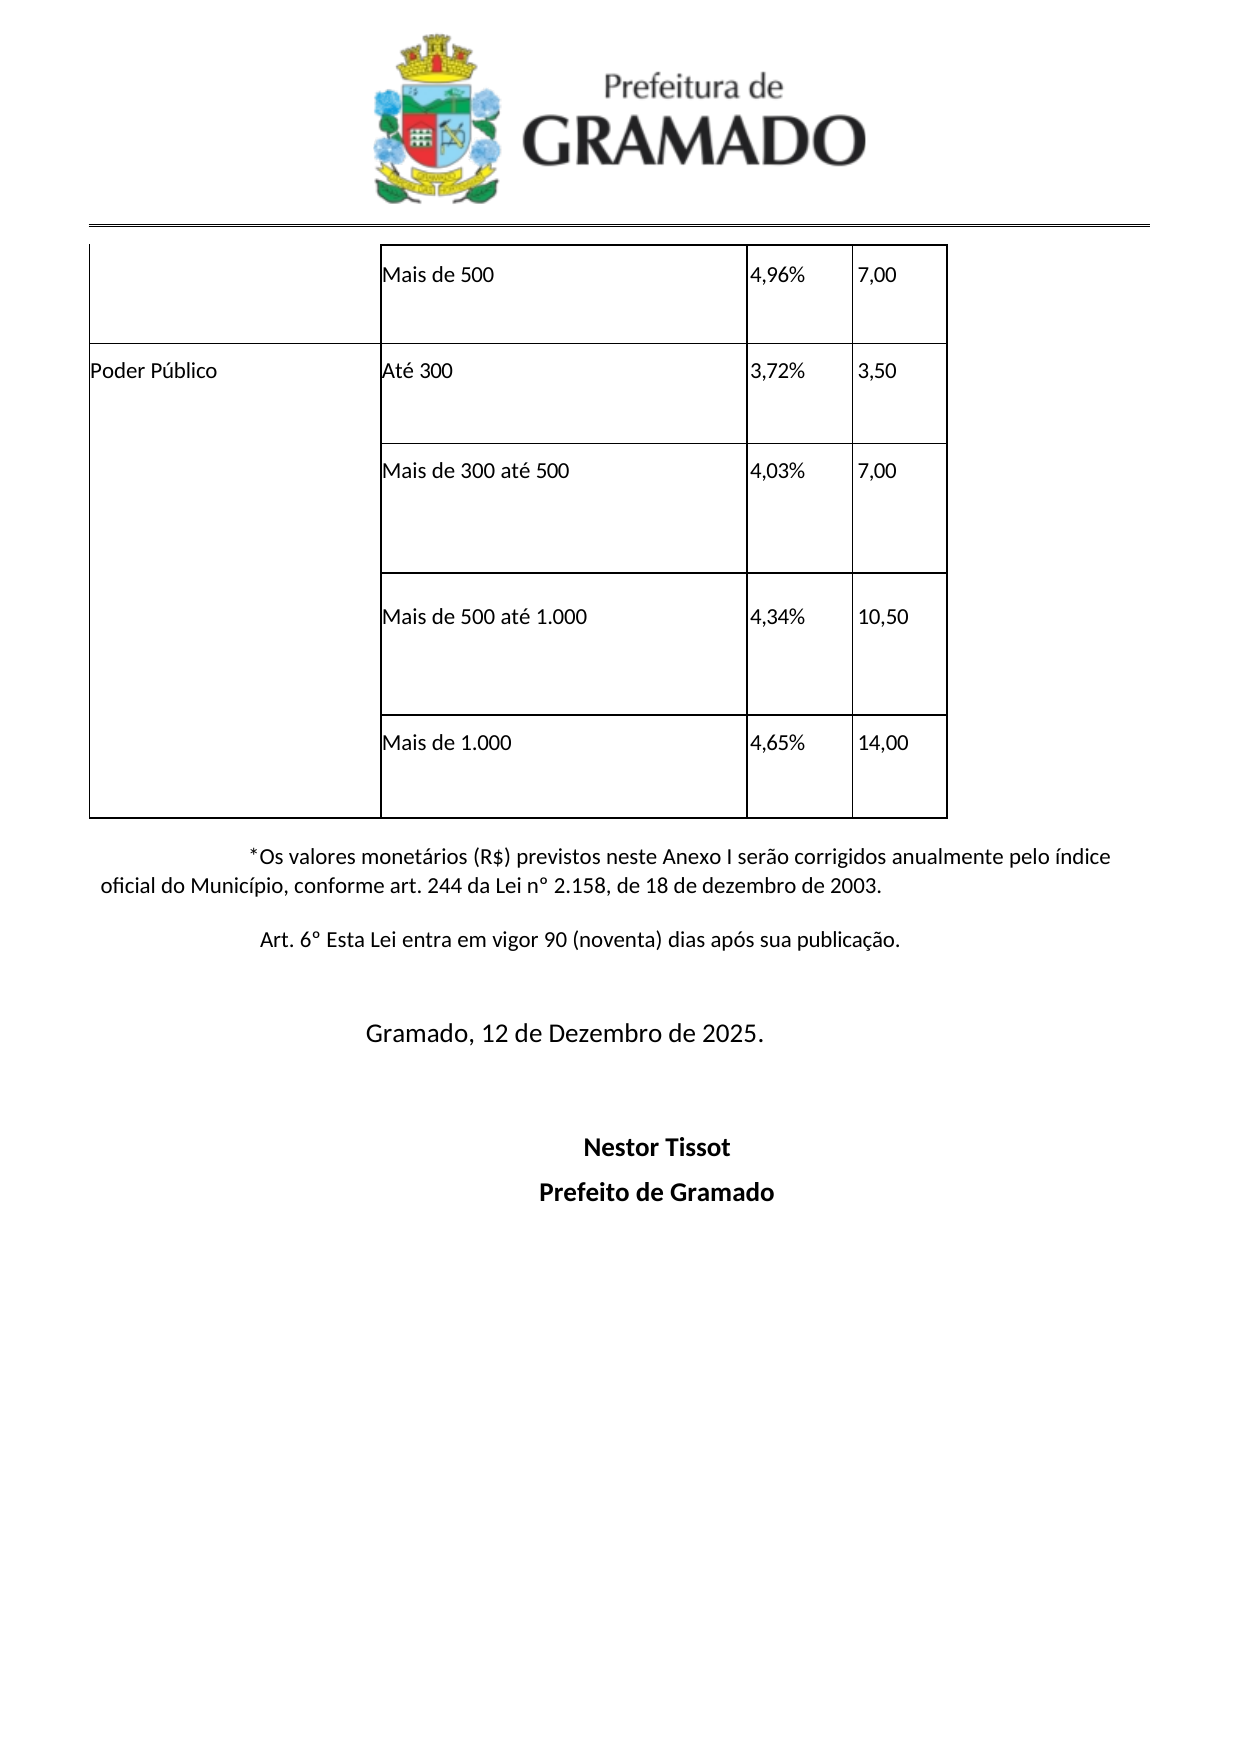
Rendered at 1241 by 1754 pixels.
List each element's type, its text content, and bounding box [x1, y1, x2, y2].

table_cell 3,50 [853, 344, 946, 442]
text *Os valores monetários (R$) previstos neste Anexo I serão corrigidos anualmente pelo índice oficial do Município, conforme art. 244 da Lei nº 2.158, de 18 de dezembro de 2003. [100, 842, 1153, 899]
table_header 4,96% [748, 246, 852, 342]
text Art. 6º Esta Lei entra em vigor 90 (noventa) dias após sua publicação. [260, 925, 1240, 953]
table_header Mais de 500 [382, 246, 746, 342]
table_cell Mais de 1.000 [382, 716, 746, 817]
table_cell 4,03% [748, 444, 852, 572]
table_cell 4,34% [748, 574, 852, 714]
table_cell Mais de 300 até 500 [382, 444, 746, 572]
table_cell 7,00 [853, 444, 946, 572]
table_cell Até 300 [382, 344, 746, 442]
table_header 7,00 [853, 246, 946, 342]
table_cell 4,65% [748, 716, 852, 817]
picture [373, 19, 866, 218]
text Nestor Tissot [74, 1130, 1240, 1163]
table_cell Poder Público [90, 344, 380, 817]
text Prefeito de Gramado [74, 1175, 1240, 1208]
table_cell Mais de 500 até 1.000 [382, 574, 746, 714]
table_header [90, 244, 380, 342]
table_cell 3,72% [748, 344, 852, 442]
text Gramado, 12 de Dezembro de 2025. [366, 1016, 1240, 1049]
table_cell 14,00 [853, 716, 946, 817]
table_cell 10,50 [853, 574, 946, 714]
